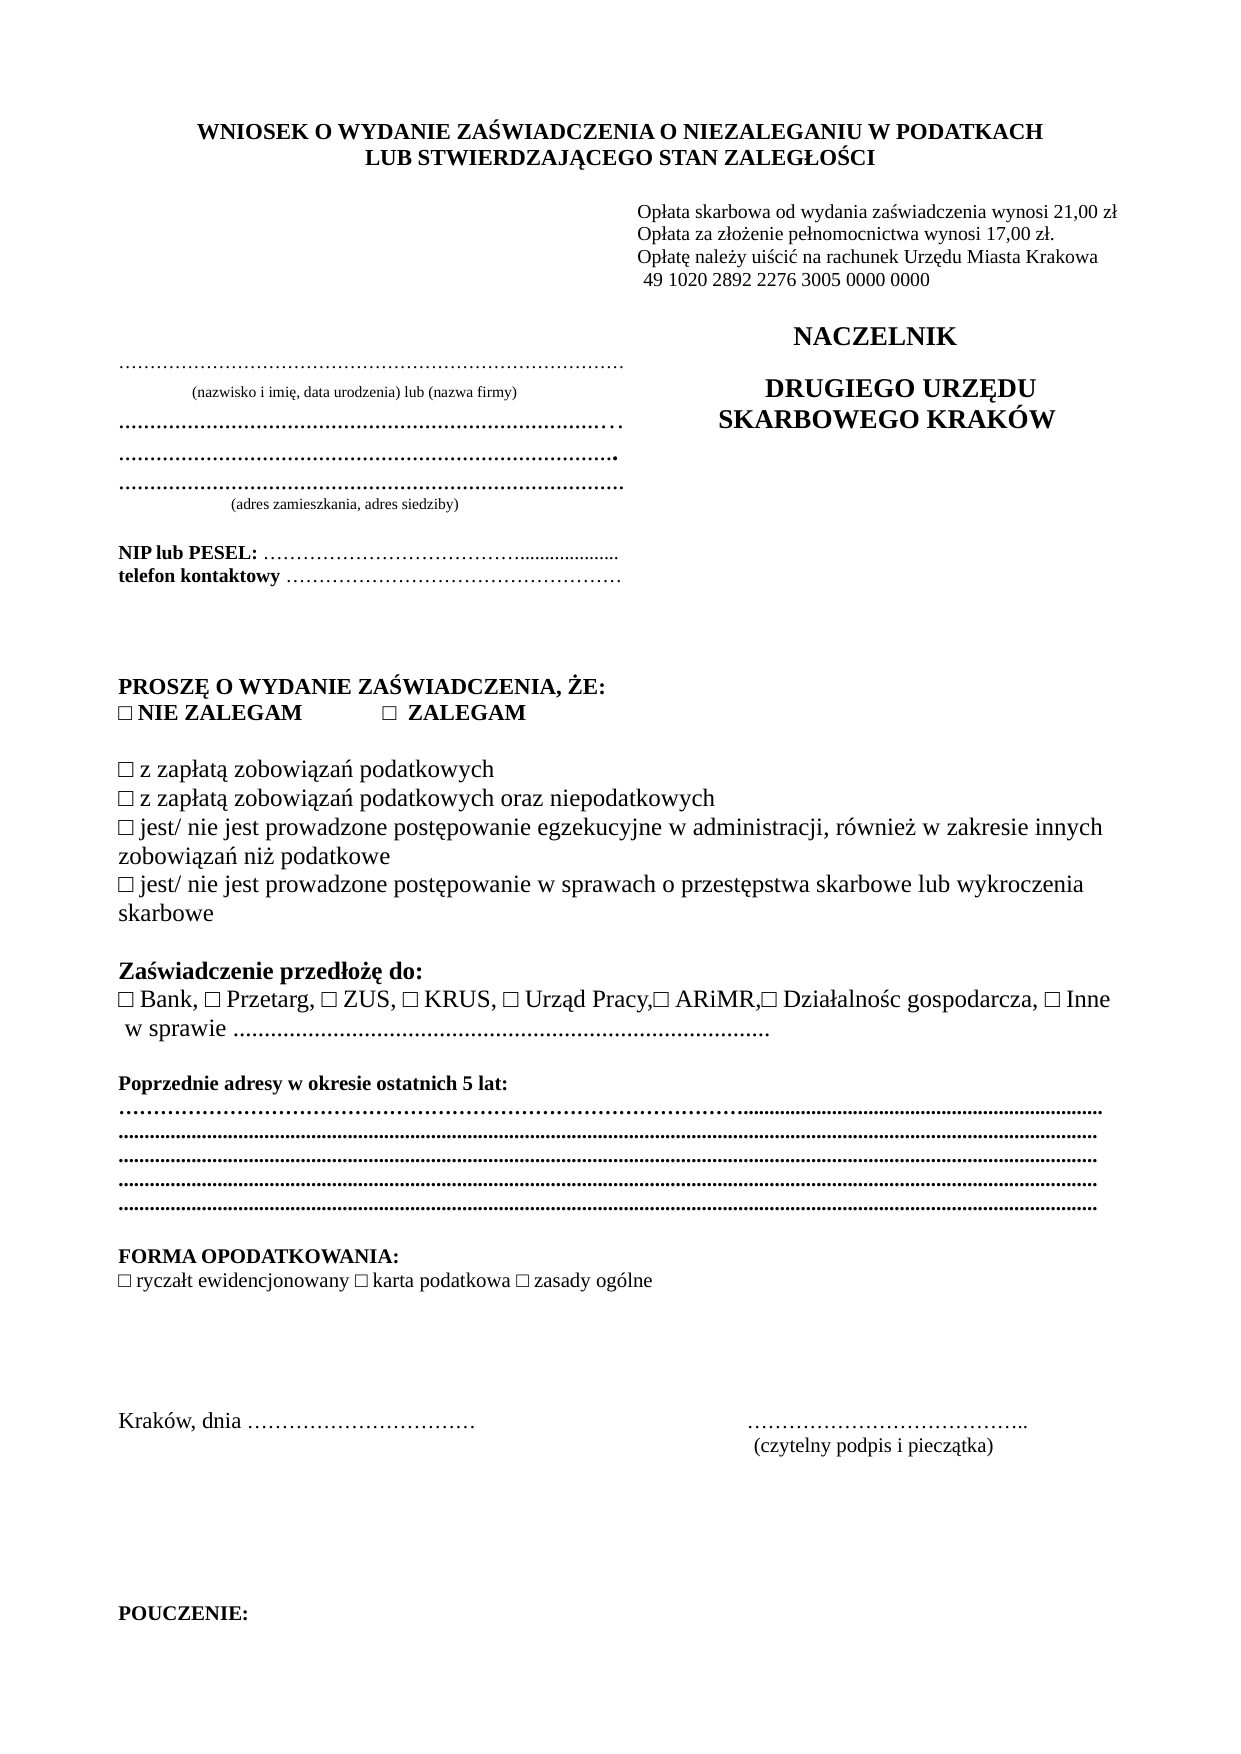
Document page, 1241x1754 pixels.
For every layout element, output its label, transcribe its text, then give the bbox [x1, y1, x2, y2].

text □ Bank, □ Przetarg, □ ZUS, □ KRUS, □ Urząd Pracy,□ ARiMR,□ Działalnośc gospodarcza, □ Inne [118, 984, 1122, 1013]
text NIP lub PESEL: ………………………………….................... [118, 541, 1122, 564]
text NACZELNIK [118, 319, 1122, 351]
text □ jest/ nie jest prowadzone postępowanie egzekucyjne w administracji, również w zakresie innych [118, 812, 1122, 841]
text ……………………………………………………………………… [118, 351, 1122, 372]
text ................................................................................ [118, 434, 1122, 466]
text Kraków, dnia …………………………… ………………………………….. [118, 1407, 1122, 1433]
text ............................................................................................................................................................................................ [118, 1119, 1122, 1143]
text □ jest/ nie jest prowadzone postępowanie w sprawach o przestępstwa skarbowe lub wykroczenia [118, 869, 1122, 898]
text □ ryczałt ewidencjonowany □ karta podatkowa □ zasady ogólne [118, 1268, 1122, 1292]
text Opłatę należy uiścić na rachunek Urzędu Miasta Krakowa [118, 245, 1122, 268]
text ............................................................................................................................................................................................ [118, 1143, 1122, 1167]
text .............................................................................… SKARBOWEGO KRAKÓW [118, 403, 1122, 434]
text □ z zapłatą zobowiązań podatkowych oraz niepodatkowych [118, 783, 1122, 812]
text Opłata skarbowa od wydania zaświadczenia wynosi 21,00 zł [118, 199, 1122, 222]
text w sprawie ...................................................................................... [118, 1013, 1122, 1042]
text Opłata za złożenie pełnomocnictwa wynosi 17,00 zł. [118, 222, 1122, 245]
text Poprzednie adresy w okresie ostatnich 5 lat: [118, 1071, 1122, 1095]
text ................................................................................. [118, 466, 1122, 494]
text skarbowe [118, 898, 1122, 927]
text ............................................................................................................................................................................................ [118, 1167, 1122, 1191]
text (adres zamieszkania, adres siedziby) [118, 494, 1122, 512]
text □ z zapłatą zobowiązań podatkowych [118, 754, 1122, 783]
text FORMA OPODATKOWANIA: [118, 1244, 1122, 1268]
text 49 1020 2892 2276 3005 0000 0000 [118, 268, 1122, 291]
text telefon kontaktowy …………………………………………… [118, 564, 1122, 587]
text WNIOSEK O WYDANIE ZAŚWIADCZENIA O NIEZALEGANIU W PODATKACH [118, 118, 1122, 144]
text Zaświadczenie przedłożę do: [118, 956, 1122, 984]
text LUB STWIERDZAJĄCEGO STAN ZALEGŁOŚCI [118, 144, 1122, 171]
text ............................................................................................................................................................................................ [118, 1191, 1122, 1215]
text (nazwisko i imię, data urodzenia) lub (nazwa firmy) DRUGIEGO URZĘDU [118, 372, 1122, 403]
text zobowiązań niż podatkowe [118, 841, 1122, 869]
text □ NIE ZALEGAM □ ZALEGAM [118, 699, 1122, 726]
text POUCZENIE: [118, 1601, 1122, 1625]
text ………………………………………………………………………………..................................................................... [118, 1095, 1122, 1119]
text (czytelny podpis i pieczątka) [118, 1433, 1122, 1457]
text PROSZĘ O WYDANIE ZAŚWIADCZENIA, ŻE: [118, 673, 1122, 699]
